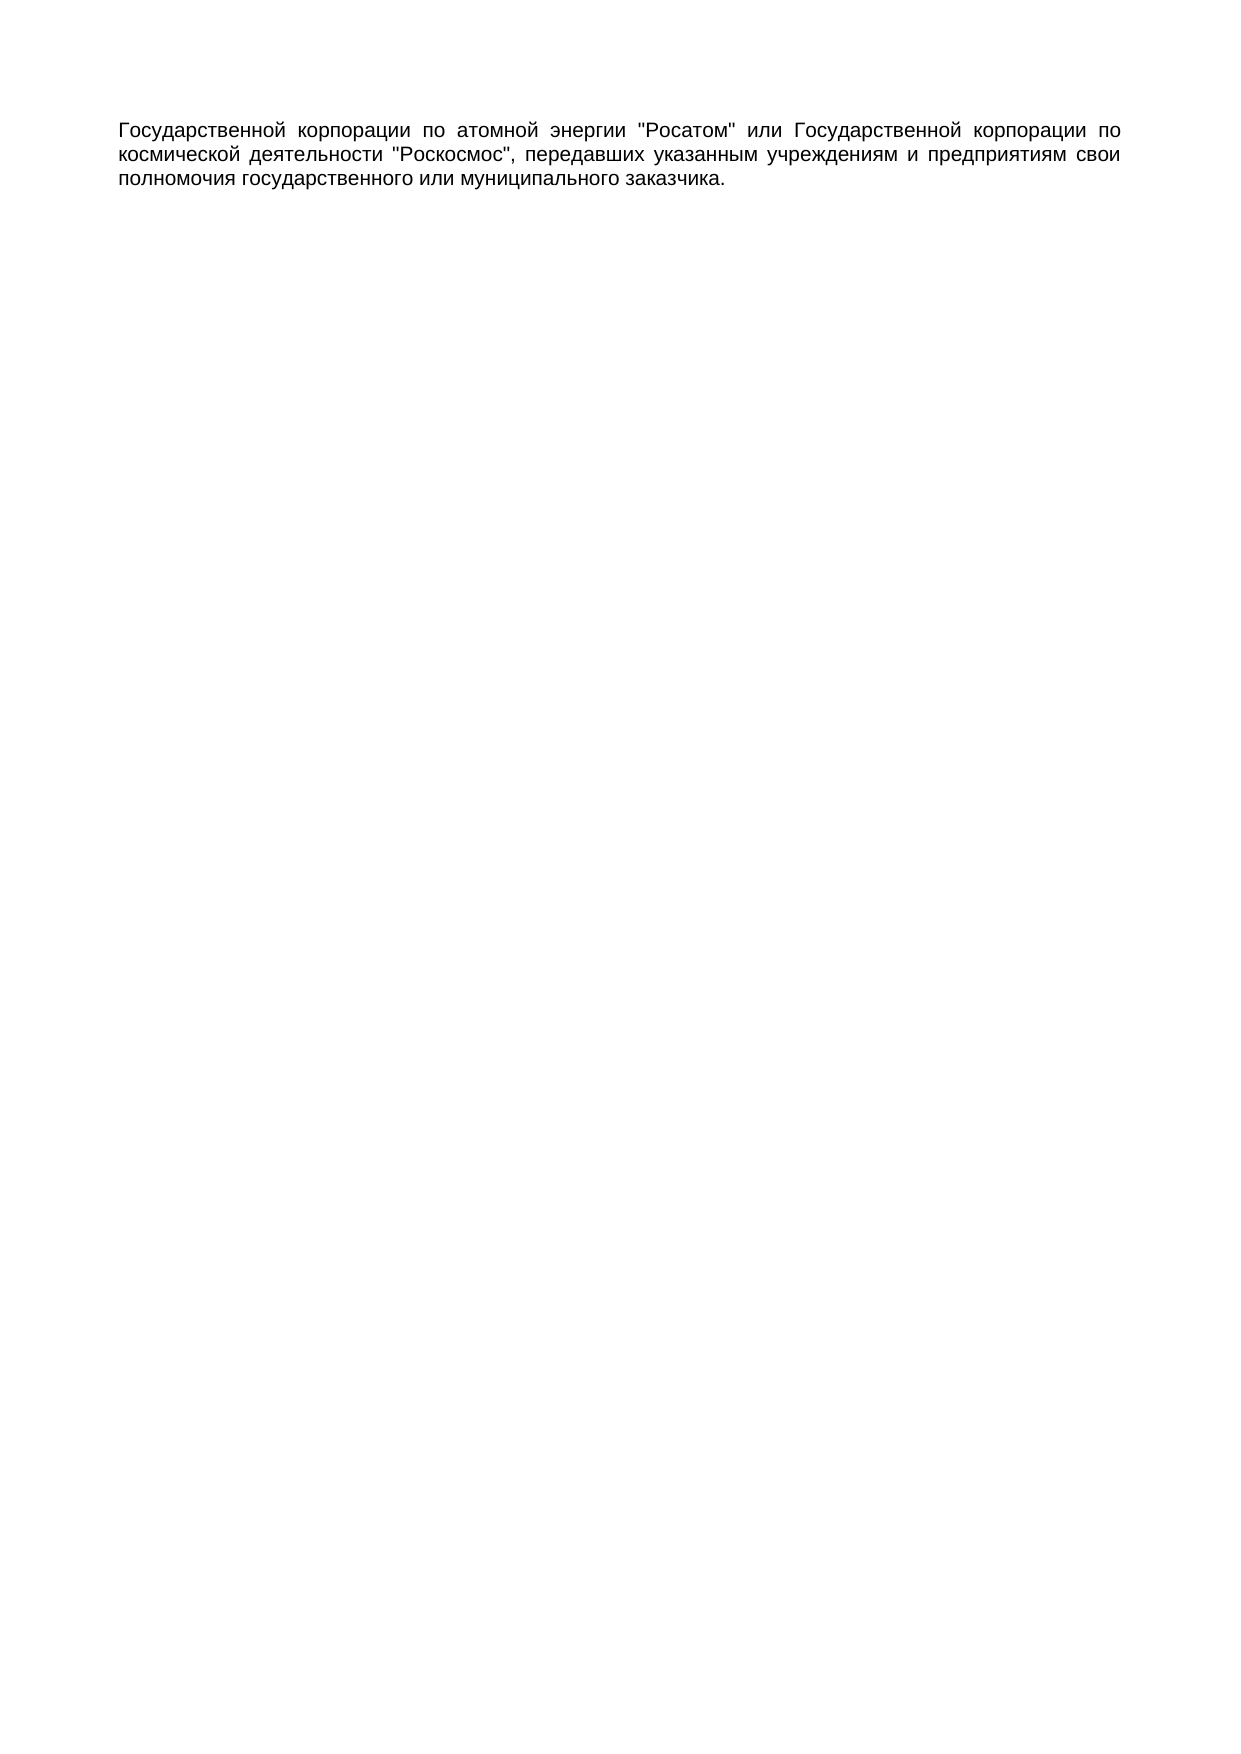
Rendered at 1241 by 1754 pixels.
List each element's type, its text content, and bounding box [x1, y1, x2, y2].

text Государственной корпорации по атомной энергии "Росатом" или Государственной корпорации по космической деятельности "Роскосмос", передавших указанным учреждениям и предприятиям свои полномочия государственного или муниципального заказчика. [118, 118, 1122, 190]
